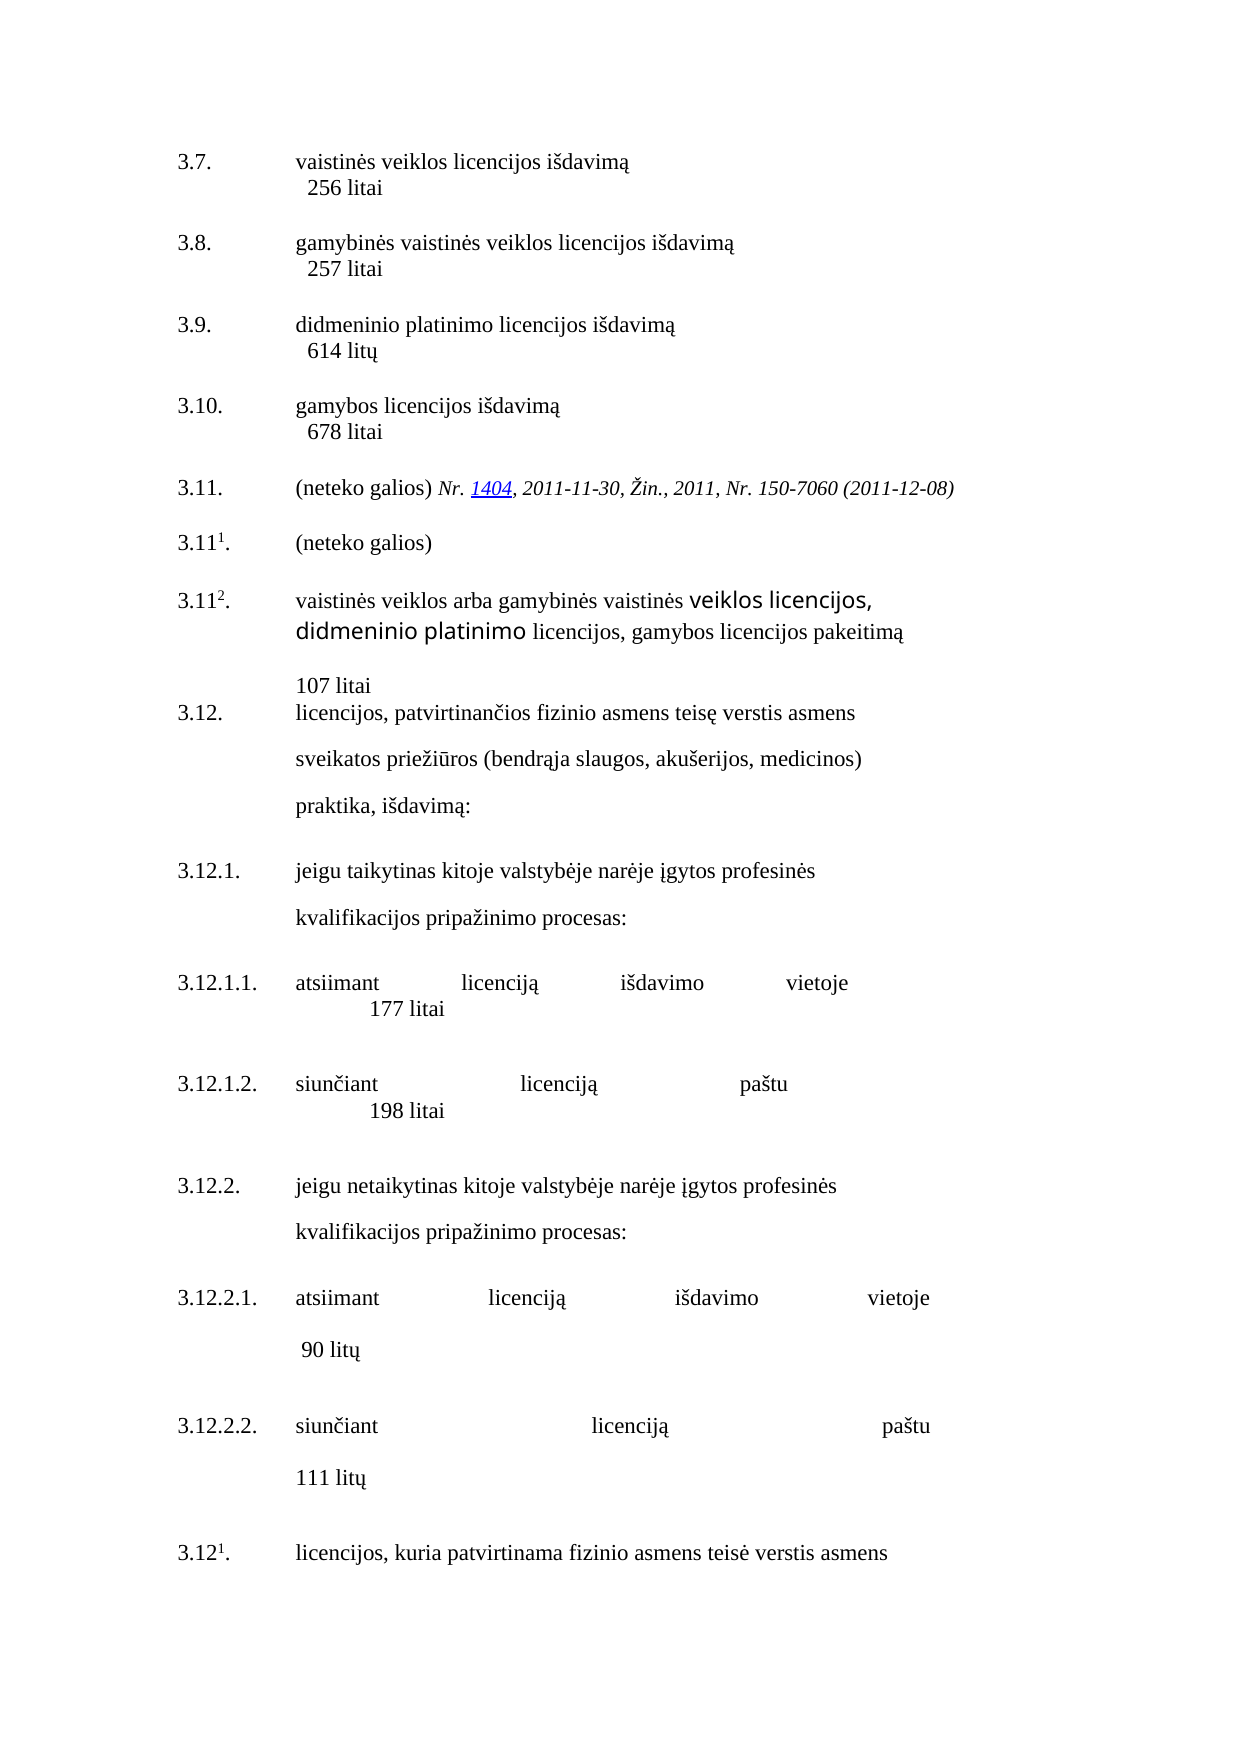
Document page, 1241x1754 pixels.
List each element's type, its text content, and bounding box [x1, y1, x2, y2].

text sveikatos priežiūros (bendrąja slaugos, akušerijos, medicinos) [177, 745, 930, 772]
text 3.12.2.1. atsiimant licenciją išdavimo vietoje 90 litų [177, 1284, 930, 1363]
text 3.12. licencijos, patvirtinančios fizinio asmens teisę verstis asmens [177, 699, 930, 725]
text kvalifikacijos pripažinimo procesas: [177, 1218, 930, 1245]
text 3.7. vaistinės veiklos licencijos išdavimą 256 litai [177, 148, 930, 200]
text 3.12.1. jeigu taikytinas kitoje valstybėje narėje įgytos profesinės [177, 857, 930, 883]
text 3.12.2.2. siunčiant licenciją paštu 111 litų [177, 1412, 930, 1491]
text praktika, išdavimą: [177, 792, 930, 818]
text 3.12.1.1. atsiimant licenciją išdavimo vietoje 177 litai [177, 969, 930, 1022]
text 3.9. didmeninio platinimo licencijos išdavimą 614 litų [177, 311, 930, 363]
text 3.12.2. jeigu netaikytinas kitoje valstybėje narėje įgytos profesinės [177, 1172, 930, 1198]
text 3.11. (neteko galios) Nr. 1404, 2011-11-30, Žin., 2011, Nr. 150-7060 (2011-12-08) [177, 473, 1122, 500]
text 3.121. licencijos, kuria patvirtinama fizinio asmens teisė verstis asmens [177, 1539, 930, 1566]
text 3.112. vaistinės veiklos arba gamybinės vaistinės veiklos licencijos, [177, 584, 930, 615]
text 3.111. (neteko galios) [177, 529, 930, 555]
text 3.12.1.2. siunčiant licenciją paštu 198 litai [177, 1071, 930, 1123]
text didmeninio platinimo licencijos, gamybos licencijos pakeitimą 107 litai [177, 615, 930, 699]
text 3.8. gamybinės vaistinės veiklos licencijos išdavimą 257 litai [177, 229, 930, 282]
text kvalifikacijos pripažinimo procesas: [177, 903, 930, 930]
text 3.10. gamybos licencijos išdavimą 678 litai [177, 392, 930, 445]
